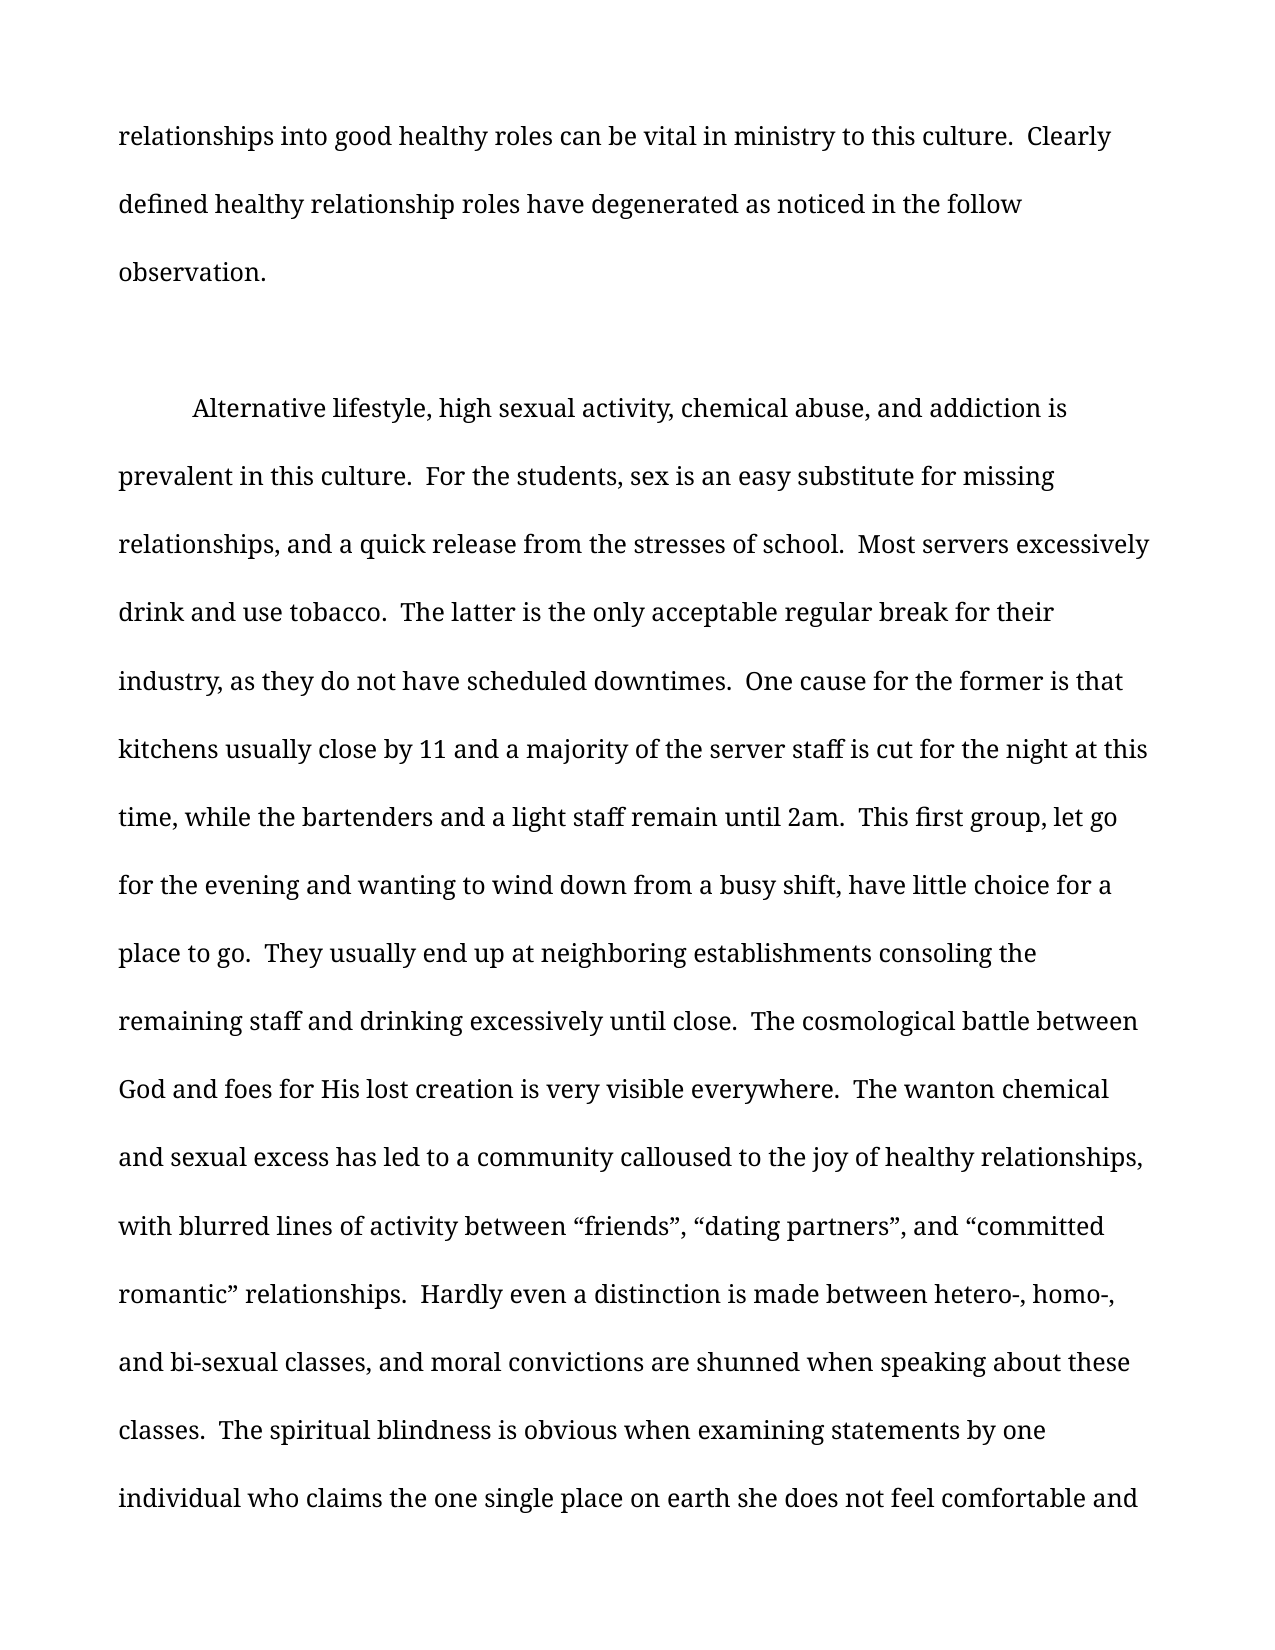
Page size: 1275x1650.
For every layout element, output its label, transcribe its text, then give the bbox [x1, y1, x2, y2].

text relationships into good healthy roles can be vital in ministry to this culture. Clearly defined healthy relationship roles have degenerated as noticed in the follow observation. [118, 118, 1157, 288]
text Alternative lifestyle, high sexual activity, chemical abuse, and addiction is prevalent in this culture. For the students, sex is an easy substitute for missing relationships, and a quick release from the stresses of school. Most servers excessively drink and use tobacco. The latter is the only acceptable regular break for their industry, as they do not have scheduled downtimes. One cause for the former is that kitchens usually close by 11 and a majority of the server staff is cut for the night at this time, while the bartenders and a light staff remain until 2am. This first group, let go for the evening and wanting to wind down from a busy shift, have little choice for a place to go. They usually end up at neighboring establishments consoling the remaining staff and drinking excessively until close. The cosmological battle between God and foes for His lost creation is very visible everywhere. The wanton chemical and sexual excess has led to a community calloused to the joy of healthy relationships, with blurred lines of activity between “friends”, “dating partners”, and “committed romantic” relationships. Hardly even a distinction is made between hetero-, homo-, and bi-sexual classes, and moral convictions are shunned when speaking about these classes. The spiritual blindness is obvious when examining statements by one individual who claims the one single place on earth she does not feel comfortable and [118, 391, 1157, 1515]
